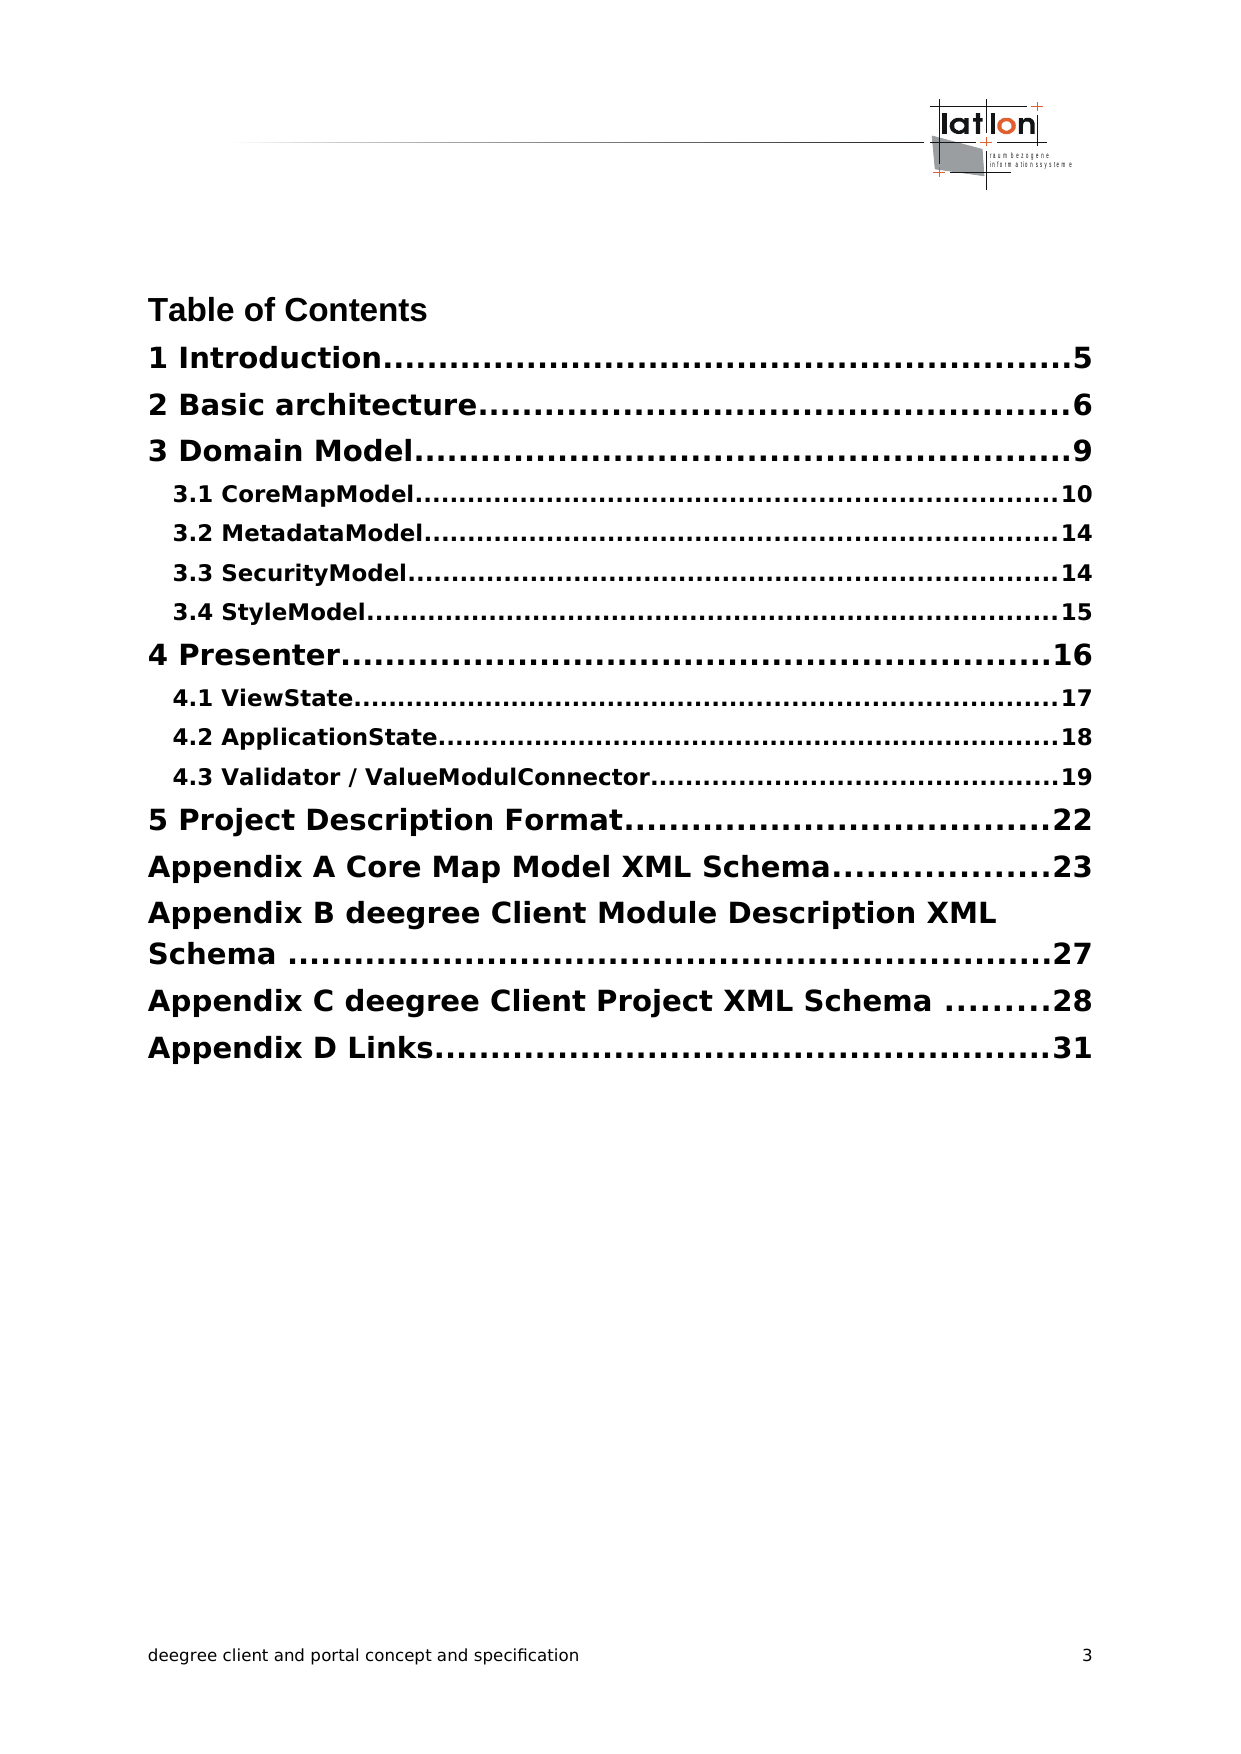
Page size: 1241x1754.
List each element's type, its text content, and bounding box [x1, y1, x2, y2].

text 3.1 CoreMapModel 10 [172, 481, 1092, 508]
text Appendix A Core Map Model XML Schema 23 [148, 850, 1092, 884]
text 3.4 StyleModel 15 [172, 599, 1092, 626]
text 3 Domain Model 9 [148, 434, 1092, 469]
text 3.3 SecurityModel 14 [172, 560, 1092, 587]
text 2 Basic architecture 6 [148, 388, 1092, 422]
text 5 Project Description Format 22 [148, 803, 1092, 837]
text 4.1 ViewState 17 [172, 685, 1092, 712]
text 3.2 MetadataModel 14 [172, 521, 1092, 547]
text 4 Presenter 16 [148, 638, 1092, 673]
text Appendix C deegree Client Project XML Schema 28 [148, 984, 1092, 1018]
text 1 Introduction 5 [148, 341, 1092, 375]
text Appendix D Links 31 [148, 1031, 1092, 1065]
subtitle Table of Contents [148, 291, 1092, 328]
text Appendix B deegree Client Module Description XML Schema 27 [148, 896, 1092, 972]
text 4.2 ApplicationState 18 [172, 724, 1092, 751]
text 4.3 Validator / ValueModulConnector 19 [172, 764, 1092, 790]
